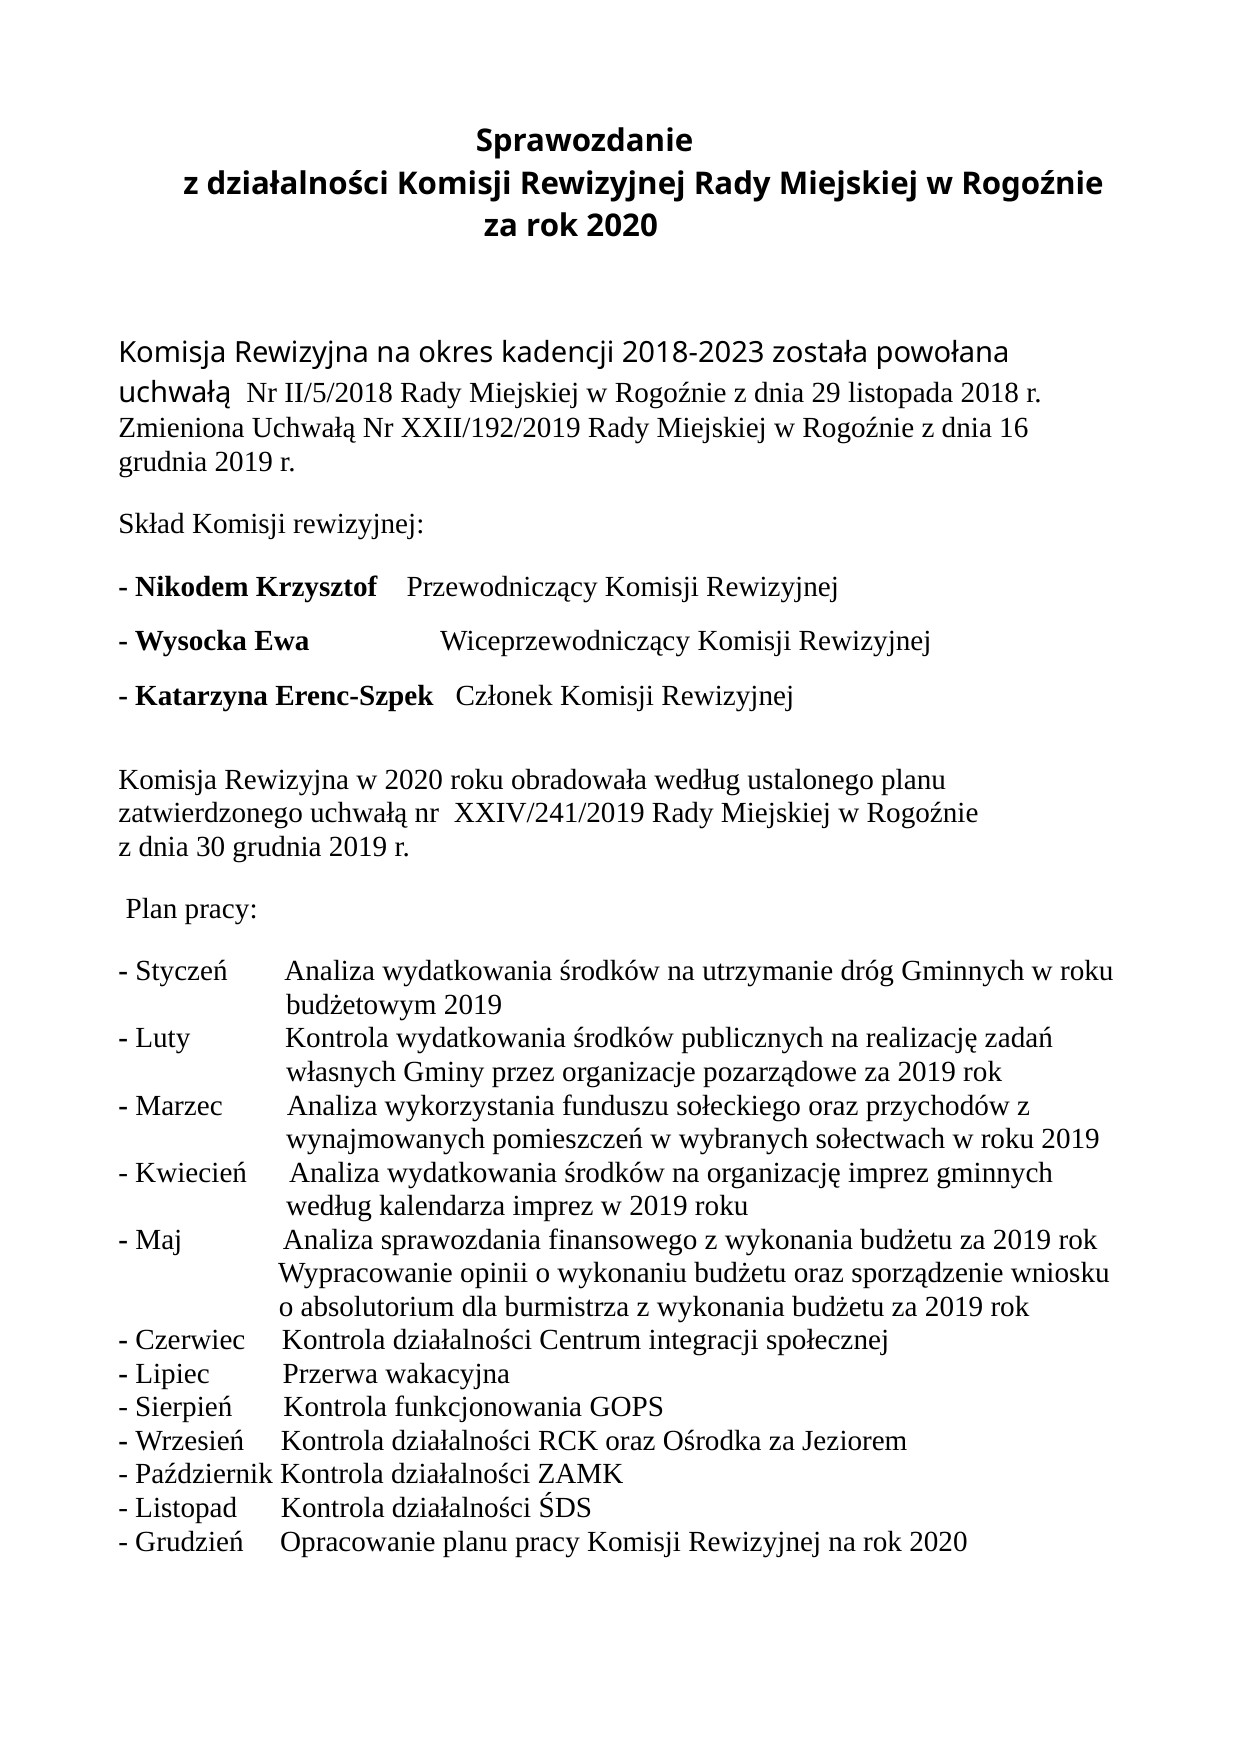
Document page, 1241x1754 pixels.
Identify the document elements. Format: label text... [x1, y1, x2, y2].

text - Luty Kontrola wydatkowania środków publicznych na realizację zadań [118, 1021, 1122, 1054]
text - Wysocka Ewa Wiceprzewodniczący Komisji Rewizyjnej [118, 623, 1122, 657]
text o absolutorium dla burmistrza z wykonania budżetu za 2019 rok [118, 1289, 1122, 1322]
text - Marzec Analiza wykorzystania funduszu sołeckiego oraz przychodów z [118, 1088, 1122, 1121]
text - Styczeń Analiza wydatkowania środków na utrzymanie dróg Gminnych w roku [118, 953, 1122, 987]
text - Kwiecień Analiza wydatkowania środków na organizację imprez gminnych [118, 1155, 1122, 1188]
text - Katarzyna Erenc-Szpek Członek Komisji Rewizyjnej [118, 678, 1122, 712]
text Wypracowanie opinii o wykonaniu budżetu oraz sporządzenie wniosku [118, 1255, 1122, 1289]
text Plan pracy: [118, 891, 1122, 925]
text - Listopad Kontrola działalności ŚDS [118, 1490, 1122, 1524]
text - Lipiec Przerwa wakacyjna [118, 1356, 1122, 1389]
text budżetowym 2019 [118, 987, 1122, 1021]
text własnych Gminy przez organizacje pozarządowe za 2019 rok [118, 1054, 1122, 1088]
text za rok 2020 [118, 203, 1122, 246]
text według kalendarza imprez w 2019 roku [118, 1188, 1122, 1222]
text Skład Komisji rewizyjnej: [118, 506, 1122, 540]
text wynajmowanych pomieszczeń w wybranych sołectwach w roku 2019 [118, 1121, 1122, 1155]
text - Nikodem Krzysztof Przewodniczący Komisji Rewizyjnej [118, 569, 1122, 602]
text - Wrzesień Kontrola działalności RCK oraz Ośrodka za Jeziorem [118, 1423, 1122, 1457]
text Komisja Rewizyjna w 2020 roku obradowała według ustalonego planu zatwierdzonego uchwałą nr XXIV/241/2019 Rady Miejskiej w Rogoźnie [118, 762, 1122, 829]
text - Czerwiec Kontrola działalności Centrum integracji społecznej [118, 1322, 1122, 1356]
text - Październik Kontrola działalności ZAMK [118, 1457, 1122, 1490]
text Sprawozdanie [118, 118, 1122, 161]
text - Grudzień Opracowanie planu pracy Komisji Rewizyjnej na rok 2020 [118, 1524, 1122, 1557]
text Komisja Rewizyjna na okres kadencji 2018-2023 została powołana uchwałą Nr II/5/2018 Rady Miejskiej w Rogoźnie z dnia 29 listopada 2018 r. Zmieniona Uchwałą Nr XXII/192/2019 Rady Miejskiej w Rogoźnie z dnia 16 grudnia 2019 r. [118, 331, 1122, 478]
text z działalności Komisji Rewizyjnej Rady Miejskiej w Rogoźnie [118, 161, 1122, 203]
text z dnia 30 grudnia 2019 r. [118, 829, 1122, 862]
text - Sierpień Kontrola funkcjonowania GOPS [118, 1389, 1122, 1423]
text - Maj Analiza sprawozdania finansowego z wykonania budżetu za 2019 rok [118, 1222, 1122, 1255]
